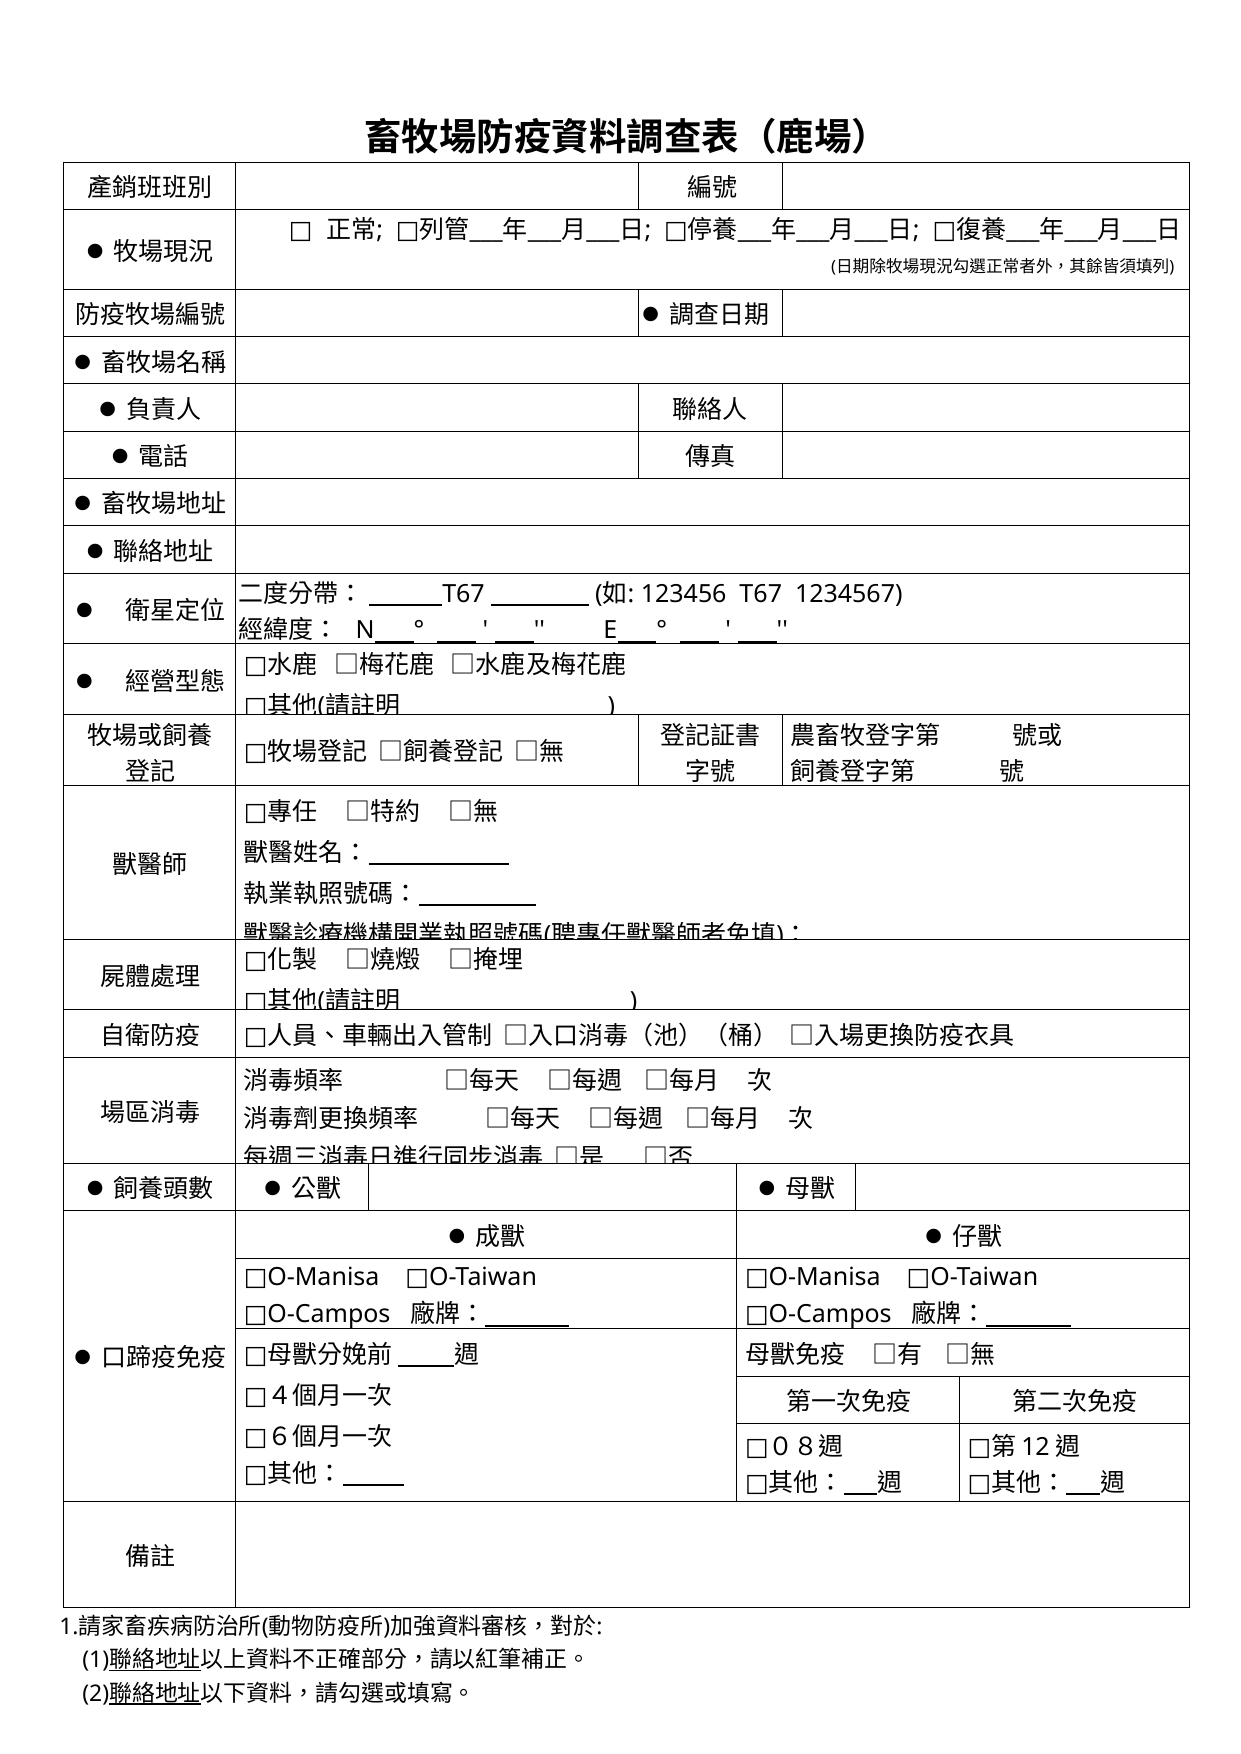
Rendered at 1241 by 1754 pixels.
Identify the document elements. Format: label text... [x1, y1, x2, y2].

table_cell [369, 1164, 736, 1210]
table_cell 防疫牧場編號 [64, 290, 235, 336]
table_cell [783, 432, 1189, 478]
text (2)聯絡地址以下資料，請勾選或填寫。 [82, 1675, 1194, 1708]
table_cell 負責人 [64, 384, 235, 431]
table_cell [783, 290, 1189, 336]
table_cell 畜牧場名稱 [64, 337, 235, 383]
table_cell □專任 □特約 □無 獸醫姓名： 執業執照號碼： 獸醫診療機構開業執照號碼(聘專任獸醫師者免填)： [236, 786, 1189, 938]
table_cell 正常; □列管___年___月___日; □停養___年___月___日; □復養___年___月___日 (日期除牧場現況勾選正常者外，其餘皆須填列) [236, 210, 1189, 289]
table_cell 仔獸 [737, 1211, 1189, 1257]
table_cell [236, 432, 638, 478]
table_cell 母獸免疫 □有 □無 [737, 1329, 1189, 1376]
table_cell □水鹿 □梅花鹿 □水鹿及梅花鹿 □其他(請註明 ) [236, 644, 1189, 714]
table_cell 聯絡人 [639, 384, 782, 431]
text 畜牧場防疫資料調查表（鹿場） [59, 107, 1194, 162]
table_cell 農畜牧登字第 號或 飼養登字第 號 [783, 715, 1189, 785]
table_cell 母獸 [737, 1164, 855, 1210]
table_cell □O-Manisa □O-Taiwan □O-Campos 廠牌： [737, 1259, 1189, 1328]
table_cell □第12週 □其他： 週 [960, 1424, 1189, 1501]
text 1.請家畜疾病防治所(動物防疫所)加強資料審核，對於: [59, 1608, 1194, 1641]
table_header 產銷班班別 [64, 163, 235, 209]
table_cell 消毒頻率 □每天 □每週 □每月 次 消毒劑更換頻率 □每天 □每週 □每月 次 每週三消毒日進行同步消毒 □是 □否 [236, 1058, 1189, 1163]
table_cell [236, 1502, 1189, 1607]
table_cell □O-Manisa □O-Taiwan □O-Campos 廠牌： [236, 1259, 736, 1328]
table_cell 調查日期 [639, 290, 782, 336]
table_cell 畜牧場地址 [64, 479, 235, 525]
table_cell 牧場現況 [64, 210, 235, 289]
table_cell 第二次免疫 [960, 1377, 1189, 1423]
table_cell 經營型態 [64, 644, 235, 714]
table_cell 電話 [64, 432, 235, 478]
table_cell □０８週 □其他： 週 [737, 1424, 959, 1501]
table_cell 獸醫師 [64, 786, 235, 938]
table_cell [236, 384, 638, 431]
table_cell [856, 1164, 1189, 1210]
table_header [783, 163, 1189, 209]
table_cell 衛星定位 [64, 574, 235, 643]
table_cell [783, 384, 1189, 431]
table_cell □化製 □燒燬 □掩埋 □其他(請註明 ) [236, 940, 1189, 1009]
table_cell □母獸分娩前 週 □４個月一次 □６個月一次 □其他： [236, 1329, 736, 1501]
table_cell 備註 [64, 1502, 235, 1607]
table_cell 口蹄疫免疫 [64, 1211, 235, 1501]
table_cell [236, 290, 638, 336]
table_cell 場區消毒 [64, 1058, 235, 1163]
table_header [236, 163, 638, 209]
table_header 編號 [639, 163, 782, 209]
table_cell □牧場登記 □飼養登記 □無 [236, 715, 638, 785]
table_cell [236, 337, 1189, 383]
table_cell 登記証書 字號 [639, 715, 782, 785]
table_cell [236, 526, 1189, 572]
table_cell 公獸 [236, 1164, 368, 1210]
table_cell 聯絡地址 [64, 526, 235, 572]
text (1)聯絡地址以上資料不正確部分，請以紅筆補正。 [82, 1641, 1194, 1675]
table_cell 牧場或飼養 登記 [64, 715, 235, 785]
table_cell 第一次免疫 [737, 1377, 959, 1423]
table_cell 屍體處理 [64, 940, 235, 1009]
table_cell 自衛防疫 [64, 1010, 235, 1057]
table_cell 飼養頭數 [64, 1164, 235, 1210]
table_cell [236, 479, 1189, 525]
table_cell □人員、車輛出入管制 □入口消毒（池）（桶） □入場更換防疫衣具 [236, 1010, 1189, 1057]
table_cell 二度分帶： T67 (如: 123456 T67 1234567) 經緯度： N ° ' '' E ° ' '' [236, 574, 1189, 643]
table_cell 成獸 [236, 1211, 736, 1257]
table_cell 傳真 [639, 432, 782, 478]
